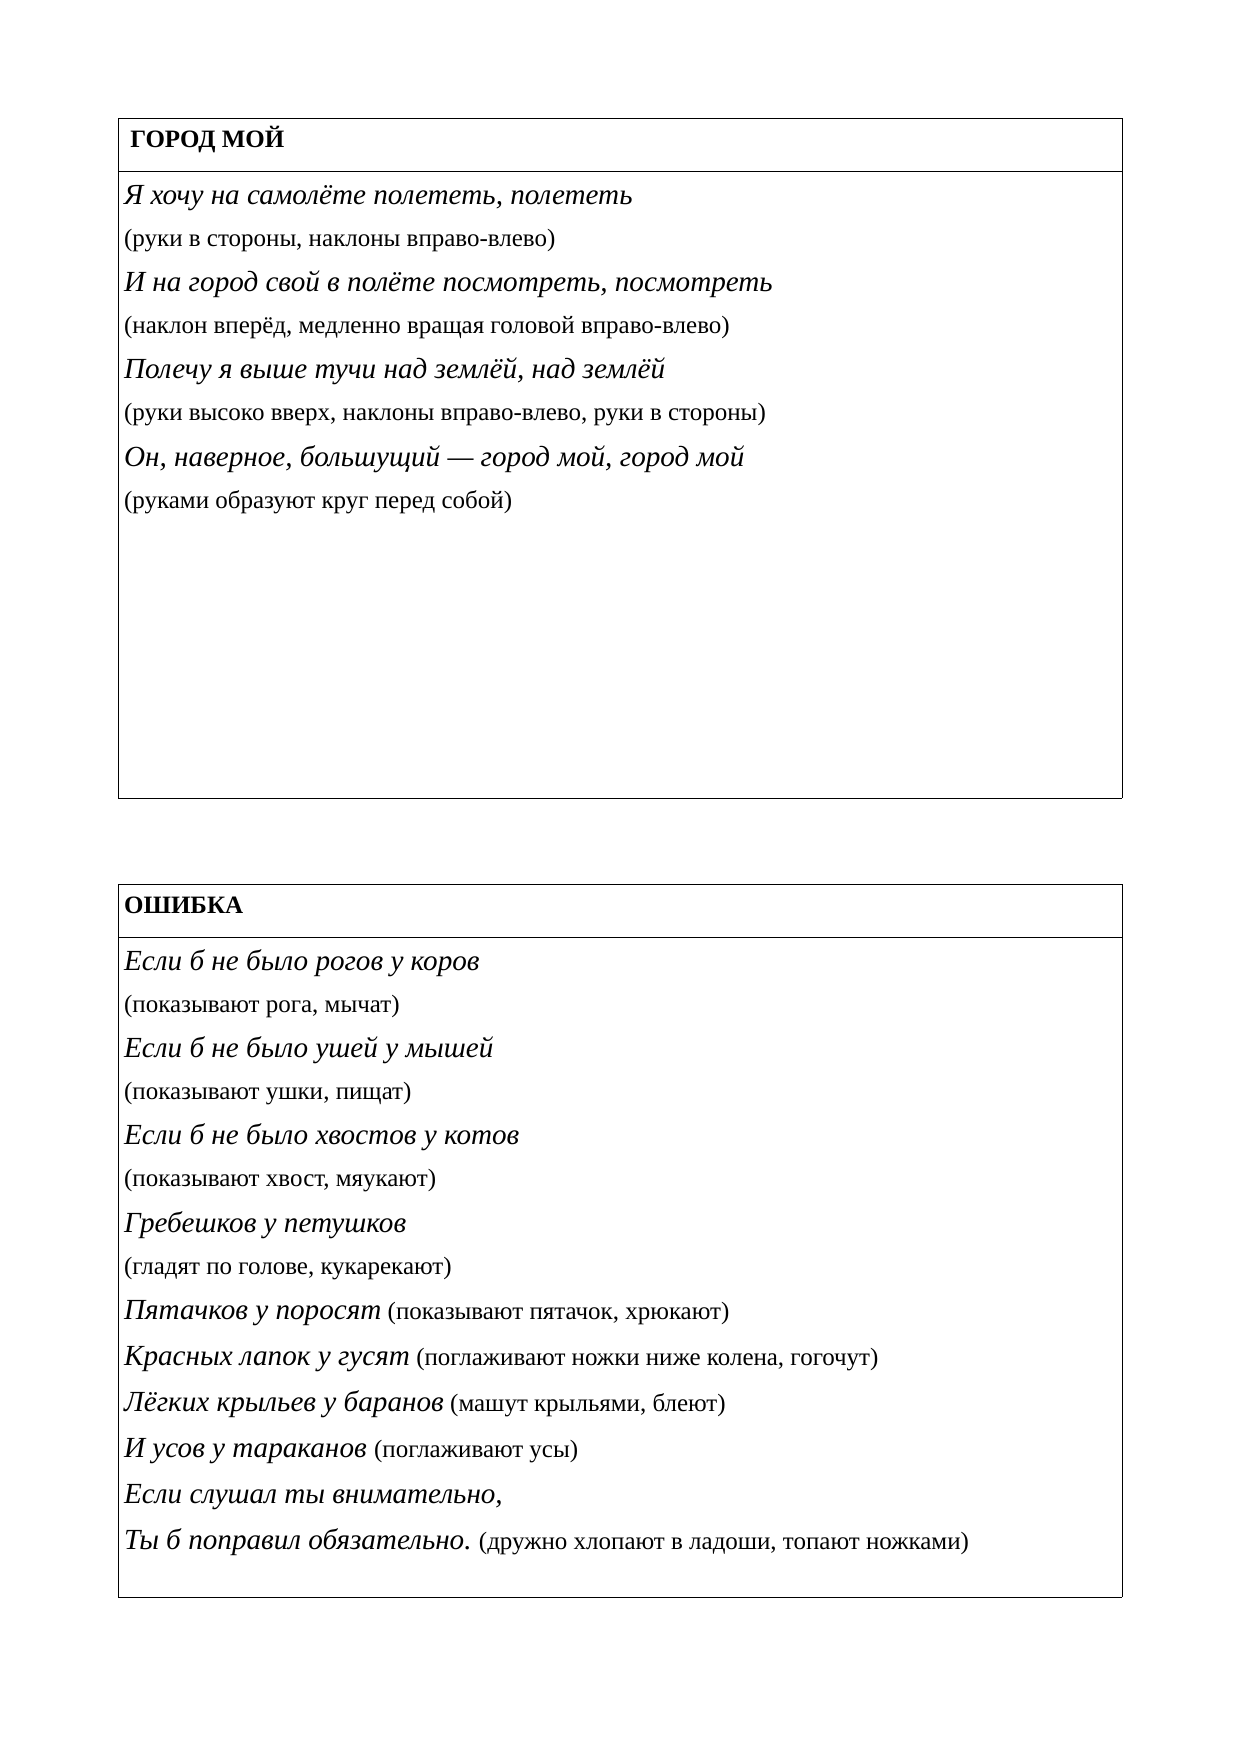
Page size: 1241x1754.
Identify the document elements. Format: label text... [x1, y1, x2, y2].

table_header ОШИБКА [119, 885, 1122, 937]
table_cell Я хочу на самолёте полететь, полететь (руки в стороны, наклоны вправо-влево) И на город свой в полёте посмотреть, посмотреть (наклон вперёд, медленно вращая головой вправо-влево) Полечу я выше тучи над землёй, над землёй (руки высоко вверх, наклоны вправо-влево, руки в стороны) Он, наверное, большущий — город мой, город мой (руками образуют круг перед собой) [119, 172, 1122, 798]
table_header ГОРОД МОЙ [119, 119, 1122, 171]
table_cell Если б не было рогов у коров (показывают рога, мычат) Если б не было ушей у мышей (показывают ушки, пищат) Если б не было хвостов у котов (показывают хвост, мяукают) Гребешков у петушков (гладят по голове, кукарекают) Пятачков у поросят (показывают пятачок, хрюкают) Красных лапок у гусят (поглаживают ножки ниже колена, гогочут) Лёгких крыльев у баранов (машут крыльями, блеют) И усов у тараканов (поглаживают усы) Если слушал ты внимательно, Ты б поправил обязательно. (дружно хлопают в ладоши, топают ножками) [119, 938, 1122, 1597]
